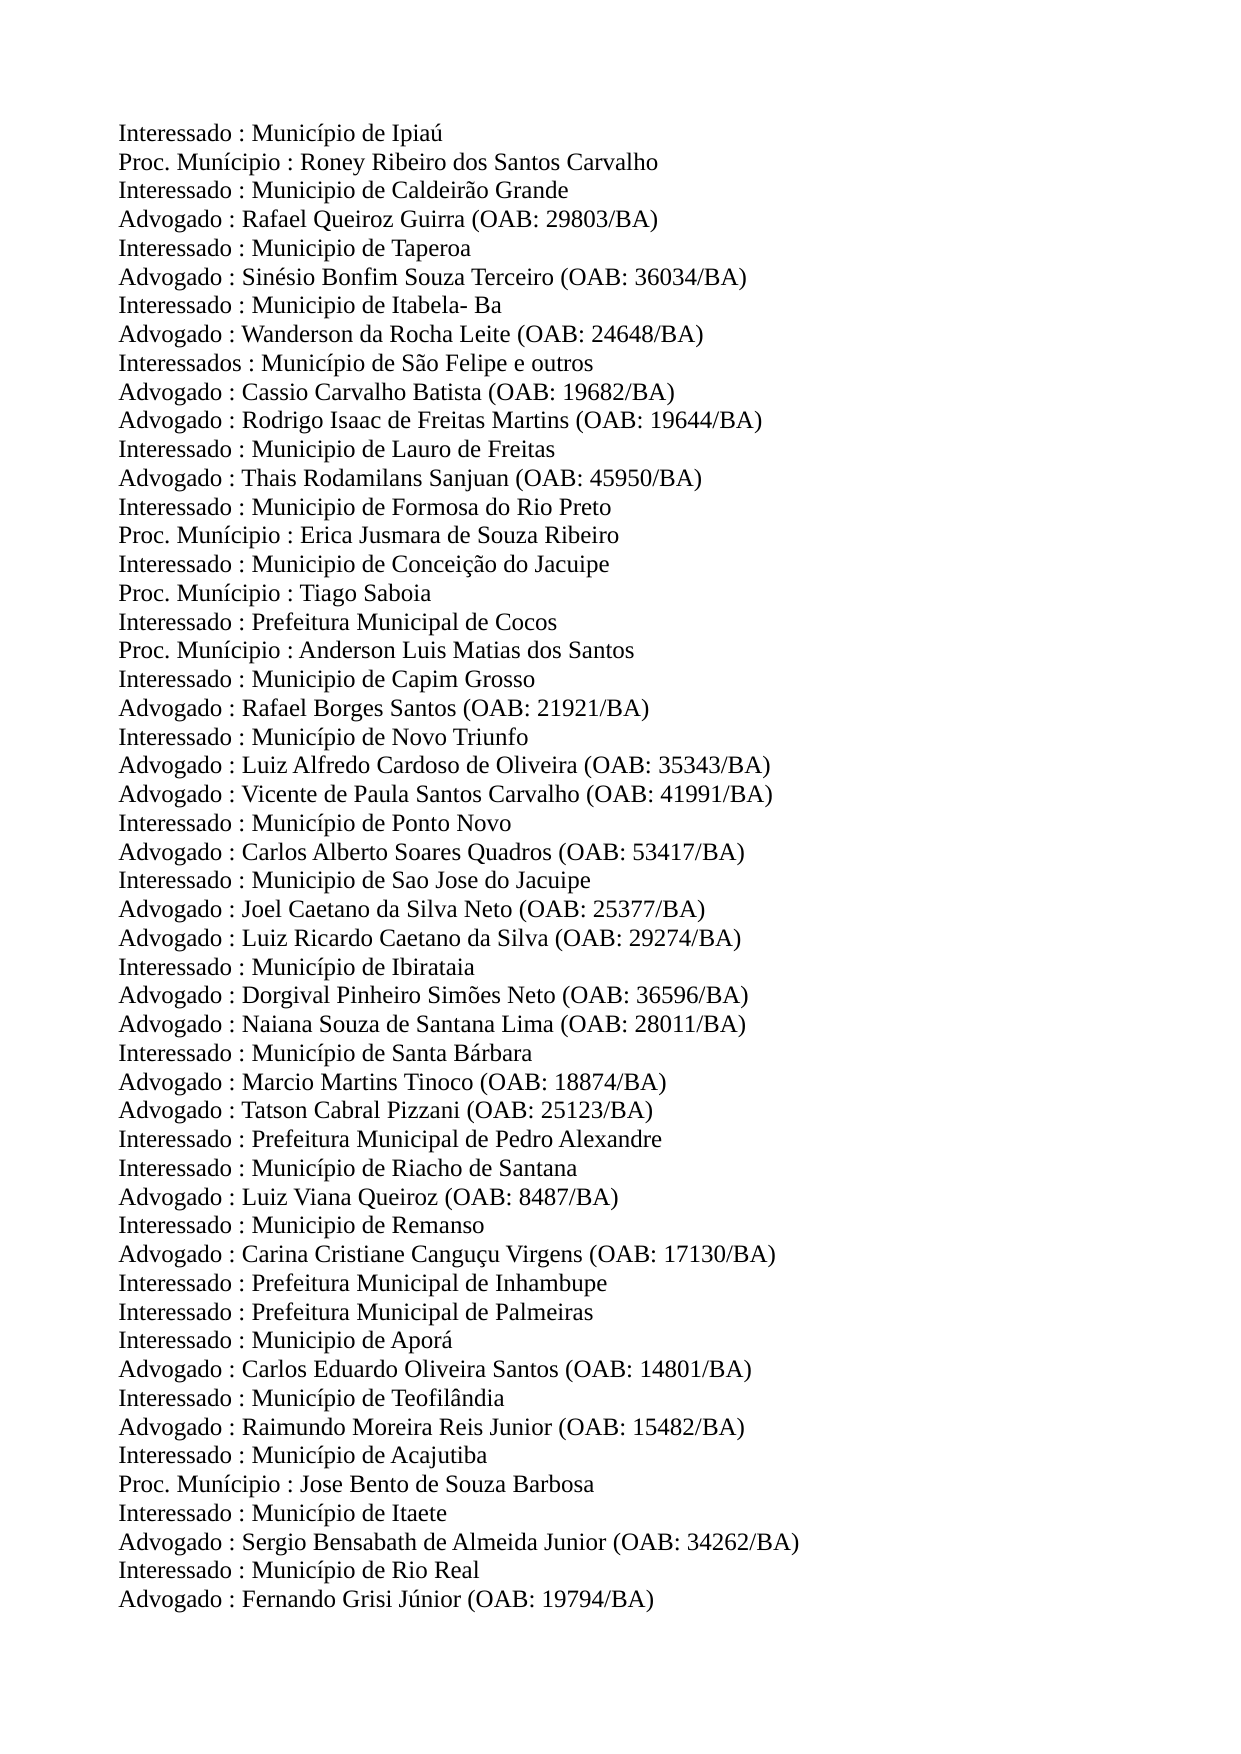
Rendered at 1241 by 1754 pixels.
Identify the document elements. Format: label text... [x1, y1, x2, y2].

text Proc. Munícipio : Tiago Saboia [118, 578, 1122, 607]
text Interessado : Município de Itaete [118, 1498, 1122, 1527]
text Proc. Munícipio : Roney Ribeiro dos Santos Carvalho [118, 147, 1122, 176]
text Advogado : Dorgival Pinheiro Simões Neto (OAB: 36596/BA) [118, 981, 1122, 1009]
text Interessado : Município de Ponto Novo [118, 808, 1122, 837]
text Advogado : Wanderson da Rocha Leite (OAB: 24648/BA) [118, 319, 1122, 348]
text Interessado : Município de Santa Bárbara [118, 1038, 1122, 1067]
text Advogado : Sinésio Bonfim Souza Terceiro (OAB: 36034/BA) [118, 262, 1122, 291]
text Advogado : Tatson Cabral Pizzani (OAB: 25123/BA) [118, 1096, 1122, 1124]
text Interessado : Municipio de Formosa do Rio Preto [118, 492, 1122, 521]
text Advogado : Carlos Alberto Soares Quadros (OAB: 53417/BA) [118, 837, 1122, 866]
text Interessado : Municipio de Taperoa [118, 233, 1122, 262]
text Advogado : Raimundo Moreira Reis Junior (OAB: 15482/BA) [118, 1412, 1122, 1441]
text Interessado : Município de Teofilândia [118, 1383, 1122, 1412]
text Interessado : Prefeitura Municipal de Palmeiras [118, 1297, 1122, 1326]
text Interessado : Municipio de Itabela- Ba [118, 291, 1122, 319]
text Advogado : Thais Rodamilans Sanjuan (OAB: 45950/BA) [118, 463, 1122, 492]
text Advogado : Sergio Bensabath de Almeida Junior (OAB: 34262/BA) [118, 1527, 1122, 1556]
text Advogado : Vicente de Paula Santos Carvalho (OAB: 41991/BA) [118, 779, 1122, 808]
text Interessado : Prefeitura Municipal de Inhambupe [118, 1268, 1122, 1297]
text Interessado : Prefeitura Municipal de Cocos [118, 607, 1122, 636]
text Interessado : Municipio de Remanso [118, 1211, 1122, 1239]
text Advogado : Rodrigo Isaac de Freitas Martins (OAB: 19644/BA) [118, 406, 1122, 434]
text Interessado : Município de Novo Triunfo [118, 722, 1122, 751]
text Advogado : Joel Caetano da Silva Neto (OAB: 25377/BA) [118, 894, 1122, 923]
text Interessados : Município de São Felipe e outros [118, 348, 1122, 377]
text Interessado : Municipio de Conceição do Jacuipe [118, 549, 1122, 578]
text Advogado : Rafael Queiroz Guirra (OAB: 29803/BA) [118, 204, 1122, 233]
text Advogado : Carlos Eduardo Oliveira Santos (OAB: 14801/BA) [118, 1354, 1122, 1383]
text Proc. Munícipio : Anderson Luis Matias dos Santos [118, 636, 1122, 664]
text Advogado : Carina Cristiane Canguçu Virgens (OAB: 17130/BA) [118, 1239, 1122, 1268]
text Advogado : Luiz Alfredo Cardoso de Oliveira (OAB: 35343/BA) [118, 751, 1122, 779]
text Advogado : Rafael Borges Santos (OAB: 21921/BA) [118, 693, 1122, 722]
text Interessado : Município de Ipiaú [118, 118, 1122, 147]
text Advogado : Marcio Martins Tinoco (OAB: 18874/BA) [118, 1067, 1122, 1096]
text Interessado : Municipio de Lauro de Freitas [118, 434, 1122, 463]
text Interessado : Municipio de Caldeirão Grande [118, 176, 1122, 204]
text Advogado : Fernando Grisi Júnior (OAB: 19794/BA) [118, 1584, 1122, 1613]
text Interessado : Municipio de Sao Jose do Jacuipe [118, 866, 1122, 894]
text Advogado : Cassio Carvalho Batista (OAB: 19682/BA) [118, 377, 1122, 406]
text Interessado : Prefeitura Municipal de Pedro Alexandre [118, 1124, 1122, 1153]
text Interessado : Municipio de Aporá [118, 1326, 1122, 1354]
text Interessado : Município de Riacho de Santana [118, 1153, 1122, 1182]
text Advogado : Luiz Ricardo Caetano da Silva (OAB: 29274/BA) [118, 923, 1122, 952]
text Interessado : Municipio de Capim Grosso [118, 664, 1122, 693]
text Advogado : Naiana Souza de Santana Lima (OAB: 28011/BA) [118, 1009, 1122, 1038]
text Interessado : Município de Ibirataia [118, 952, 1122, 981]
text Proc. Munícipio : Erica Jusmara de Souza Ribeiro [118, 521, 1122, 549]
text Interessado : Município de Acajutiba [118, 1441, 1122, 1469]
text Proc. Munícipio : Jose Bento de Souza Barbosa [118, 1469, 1122, 1498]
text Advogado : Luiz Viana Queiroz (OAB: 8487/BA) [118, 1182, 1122, 1211]
text Interessado : Município de Rio Real [118, 1556, 1122, 1584]
